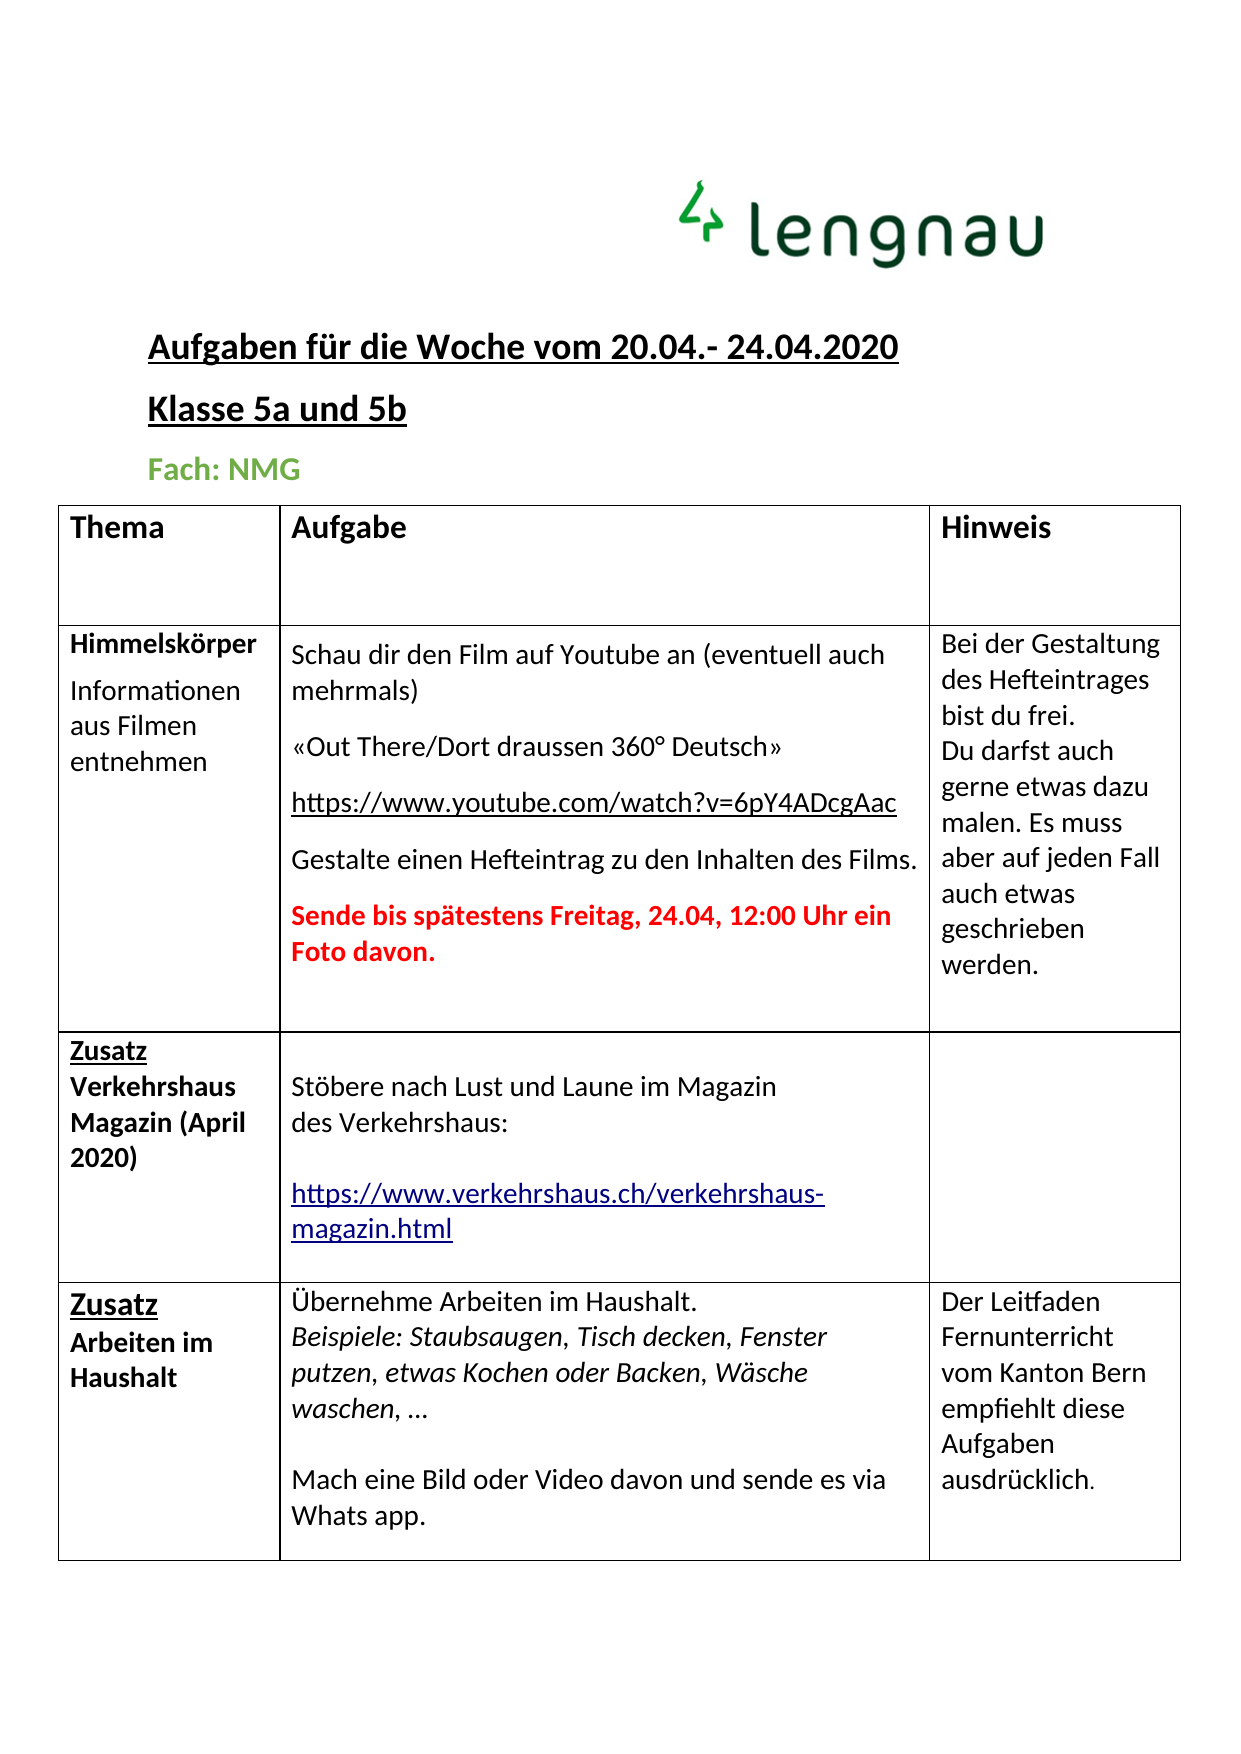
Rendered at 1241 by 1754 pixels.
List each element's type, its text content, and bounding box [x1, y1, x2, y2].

text Fach: NMG [148, 448, 1093, 488]
table_cell Übernehme Arbeiten im Haushalt. Beispiele: Staubsaugen, Tisch decken, Fenster putzen, etwas Kochen oder Backen, Wäsche waschen, … Mach eine Bild oder Video davon und sende es via Whats app. [281, 1283, 929, 1560]
table_cell Zusatz Verkehrshaus Magazin (April 2020) [59, 1033, 279, 1282]
table_cell Zusatz Arbeiten im Haushalt [59, 1283, 279, 1560]
text Klasse 5a und 5b [148, 385, 1093, 431]
text Aufgaben für die Woche vom 20.04.- 24.04.2020 [148, 323, 1093, 368]
table_cell Bei der Gestaltung des Hefteintrages bist du frei. Du darfst auch gerne etwas dazu malen. Es muss aber auf jeden Fall auch etwas geschrieben werden. [930, 626, 1180, 1031]
table_cell Stöbere nach Lust und Laune im Magazin des Verkehrshaus: https://www.verkehrshaus.ch/verkehrshaus-magazin.html [281, 1033, 929, 1282]
table_cell Der Leitfaden Fernunterricht vom Kanton Bern empfiehlt diese Aufgaben ausdrücklich. [930, 1283, 1180, 1560]
table_header Hinweis [930, 506, 1180, 624]
table_cell [930, 1033, 1180, 1282]
table_header Aufgabe [281, 506, 929, 624]
table_cell Himmelskörper Informationen aus Filmen entnehmen [59, 626, 279, 1031]
table_cell Schau dir den Film auf Youtube an (eventuell auch mehrmals) «Out There/Dort draussen 360° Deutsch» https://www.youtube.com/watch?v=6pY4ADcgAac Gestalte einen Hefteintrag zu den Inhalten des Films. Sende bis spätestens Freitag, 24.04, 12:00 Uhr ein Foto davon. [281, 626, 929, 1031]
table_header Thema [59, 506, 279, 624]
